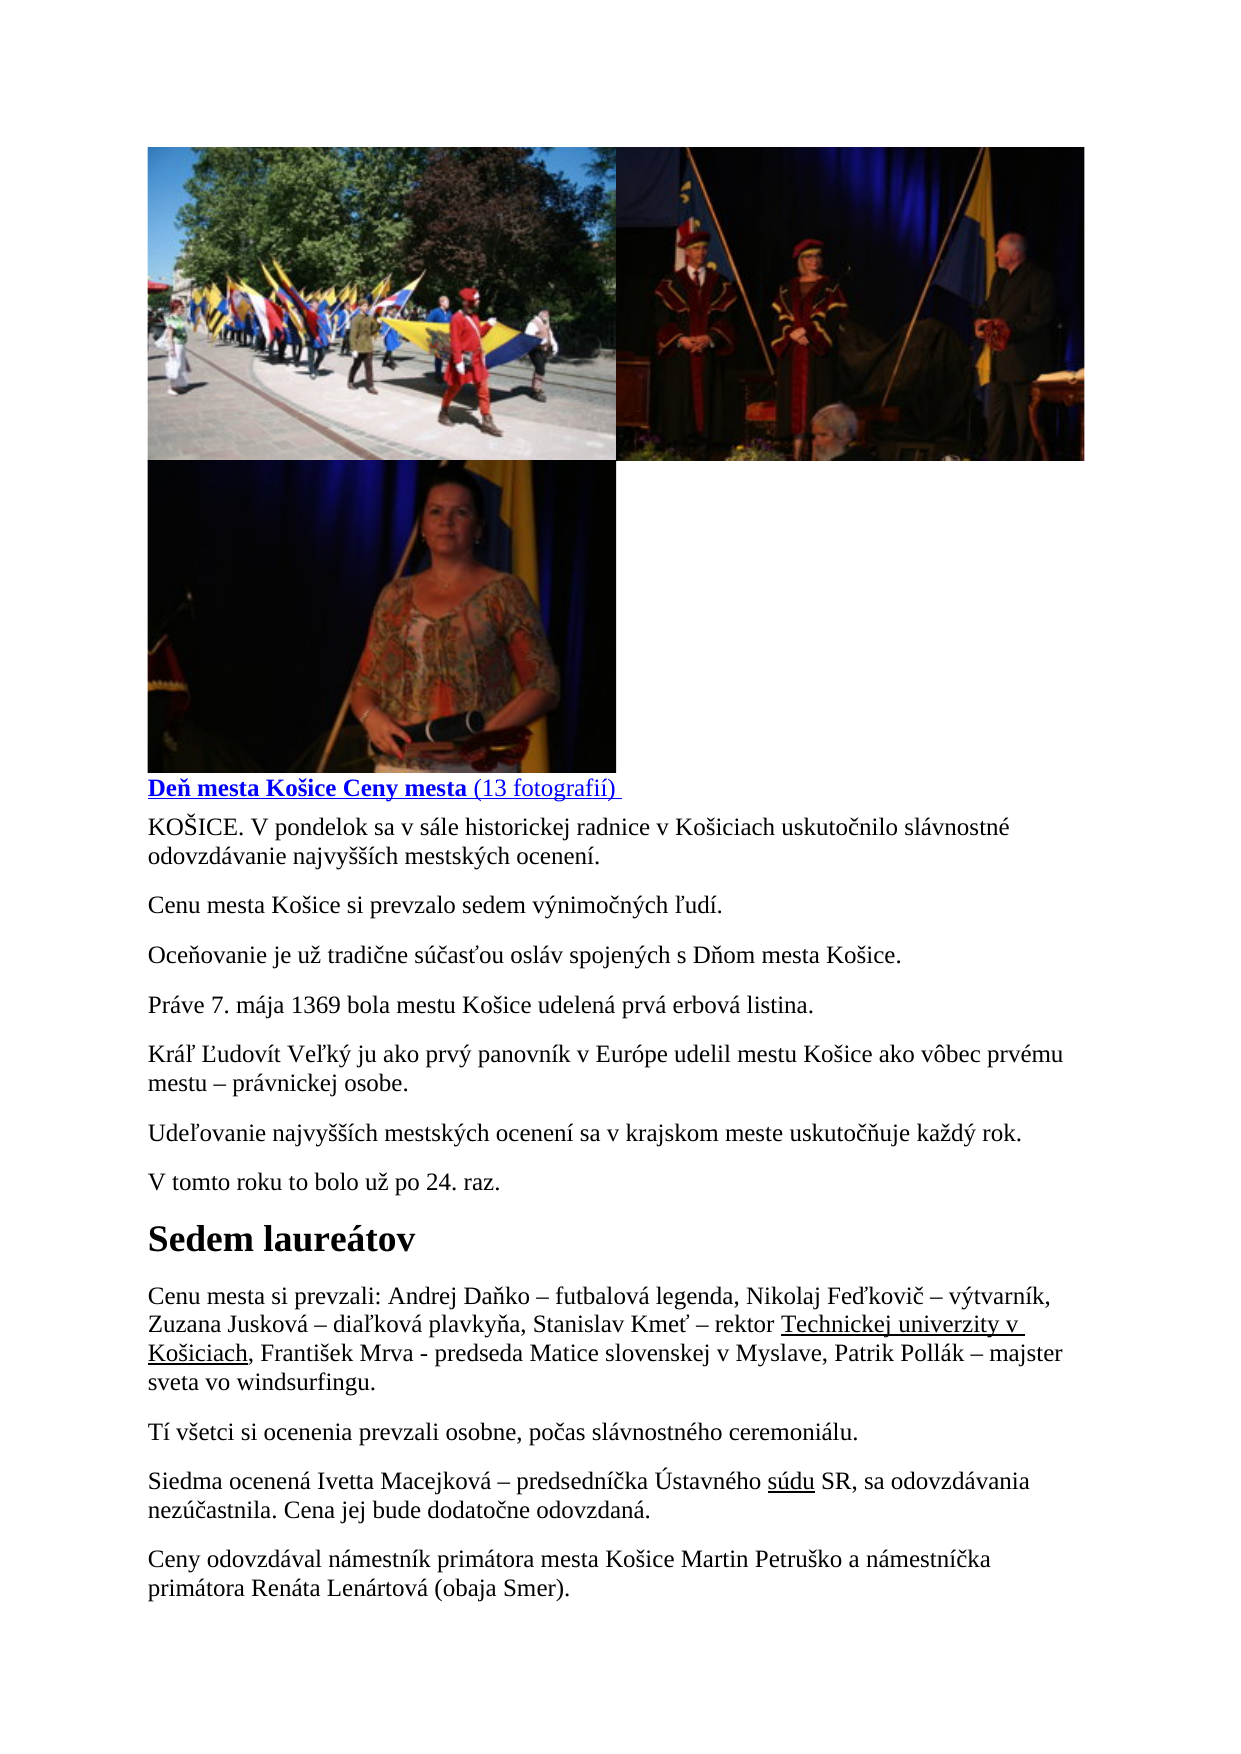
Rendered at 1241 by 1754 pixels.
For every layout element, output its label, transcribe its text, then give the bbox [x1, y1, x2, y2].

text Siedma ocenená Ivetta Macejková – predsedníčka Ústavného súdu SR, sa odovzdávania nezúčastnila. Cena jej bude dodatočne odovzdaná. [148, 1466, 1093, 1524]
text Ceny odovzdával námestník primátora mesta Košice Martin Petruško a námestníčka primátora Renáta Lenártová (obaja Smer). [148, 1544, 1093, 1602]
text KOŠICE. V pondelok sa v sále historickej radnice v Košiciach uskutočnilo slávnostné odovzdávanie najvyšších mestských ocenení. [148, 812, 1093, 870]
text Práve 7. mája 1369 bola mestu Košice udelená prvá erbová listina. [148, 990, 1093, 1018]
text Oceňovanie je už tradične súčasťou osláv spojených s Dňom mesta Košice. [148, 940, 1093, 969]
text Deň mesta Košice Ceny mesta (13 fotografií) [148, 773, 1093, 802]
text Udeľovanie najvyšších mestských ocenení sa v krajskom meste uskutočňuje každý rok. [148, 1118, 1093, 1146]
text Sedem laureátov [148, 1217, 1093, 1260]
text V tomto roku to bolo už po 24. raz. [148, 1167, 1093, 1196]
text Tí všetci si ocenenia prevzali osobne, počas slávnostného ceremoniálu. [148, 1417, 1093, 1445]
text Cenu mesta Košice si prevzalo sedem výnimočných ľudí. [148, 891, 1093, 919]
text Cenu mesta si prevzali: Andrej Daňko – futbalová legenda, Nikolaj Feďkovič – výtvarník, Zuzana Jusková – diaľková plavkyňa, Stanislav Kmeť – rektor Technickej univerzity v Košiciach, František Mrva - predseda Matice slovenskej v Myslave, Patrik Pollák – majster sveta vo windsurfingu. [148, 1281, 1093, 1396]
text Kráľ Ľudovít Veľký ju ako prvý panovník v Európe udelil mestu Košice ako vôbec prvému mestu – právnickej osobe. [148, 1039, 1093, 1097]
